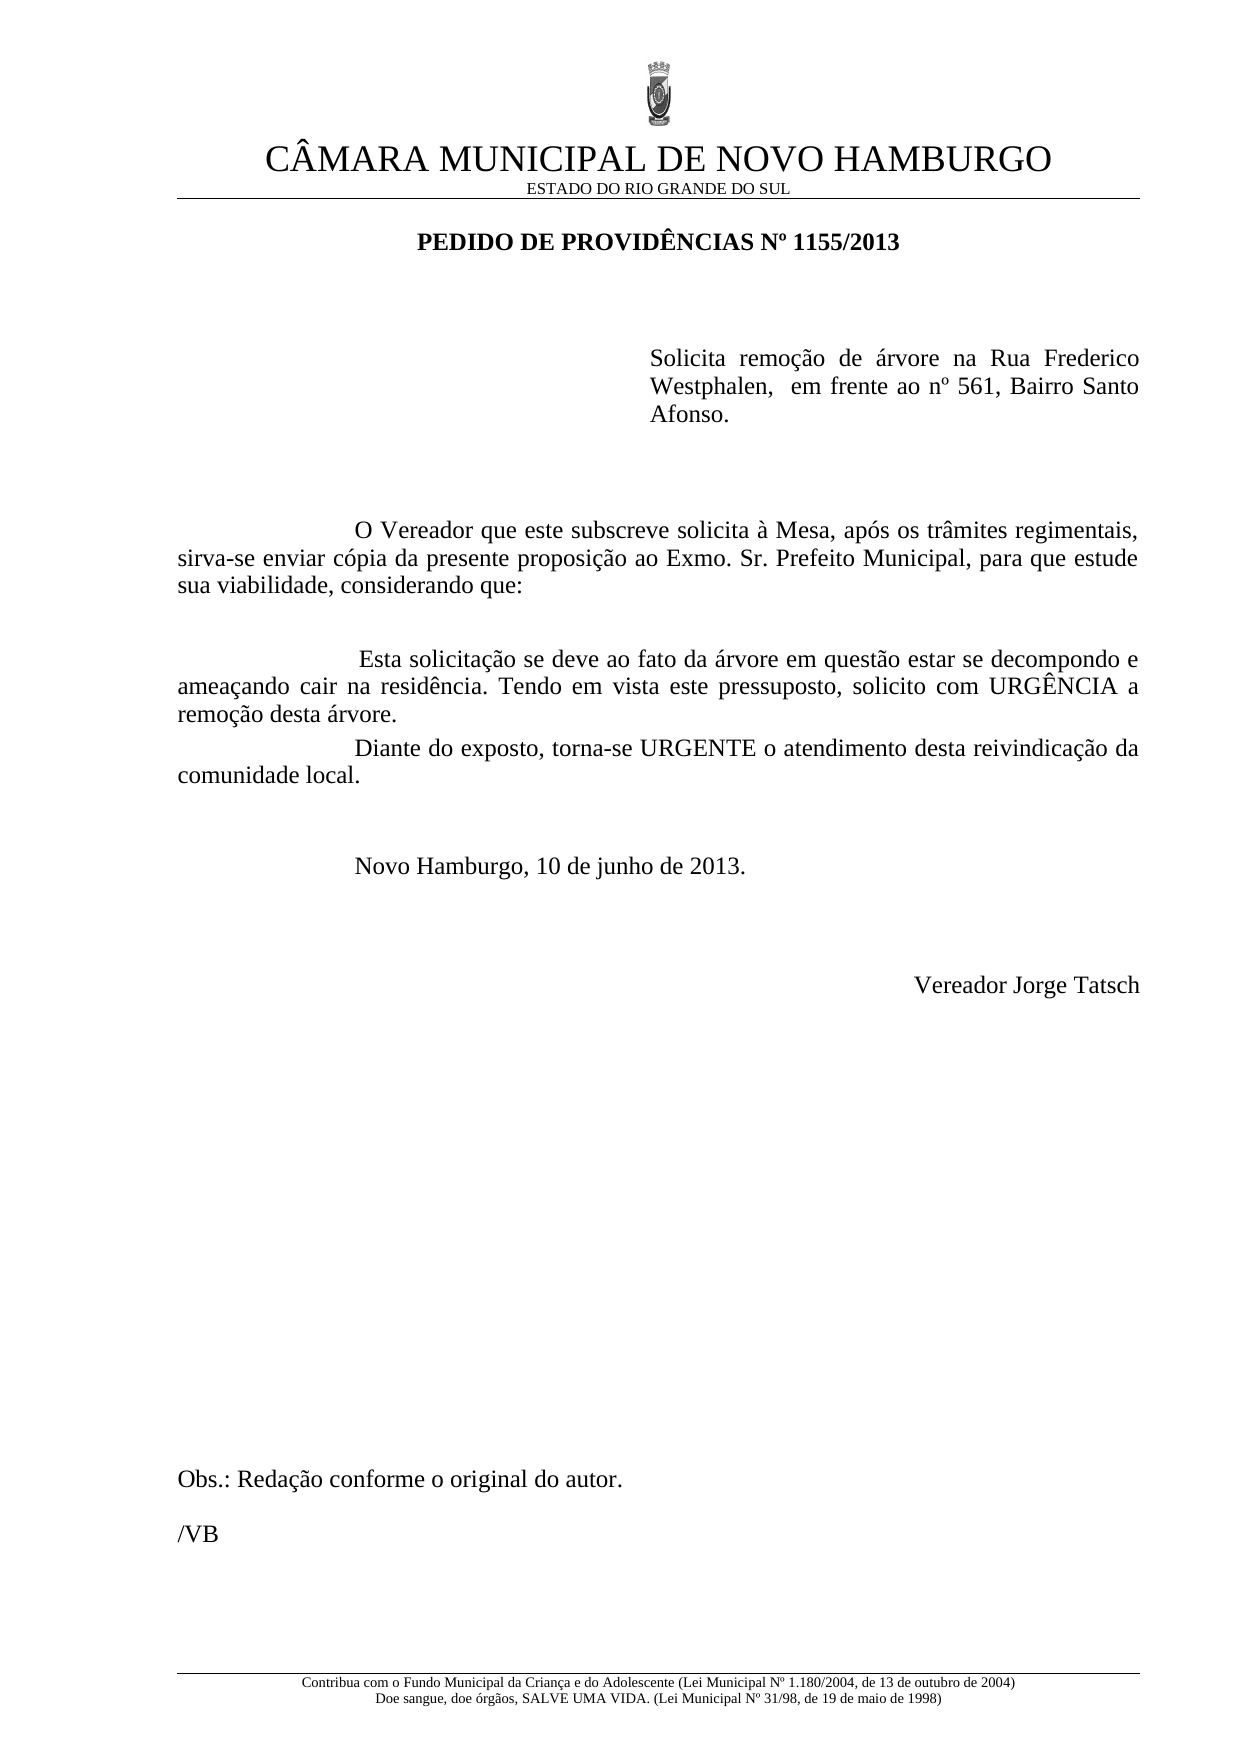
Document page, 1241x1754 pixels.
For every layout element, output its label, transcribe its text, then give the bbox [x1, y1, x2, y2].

text Solicita remoção de árvore na Rua Frederico Westphalen, em frente ao nº 561, Bairro Santo Afonso. [649, 344, 1140, 428]
text /VB [177, 1521, 1140, 1548]
text Novo Hamburgo, 10 de junho de 2013. [177, 852, 1140, 880]
text O Vereador que este subscreve solicita à Mesa, após os trâmites regimentais, sirva-se enviar cópia da presente proposição ao Exmo. Sr. Prefeito Municipal, para que estude sua viabilidade, considerando que: [177, 516, 1140, 599]
text Diante do exposto, torna-se URGENTE o atendimento desta reivindicação da comunidade local. [177, 734, 1140, 789]
text Obs.: Redação conforme o original do autor. [177, 1465, 1140, 1493]
text Vereador Jorge Tatsch [177, 943, 1140, 999]
text Esta solicitação se deve ao fato da árvore em questão estar se decompondo e ameaçando cair na residência. Tendo em vista este pressuposto, solicito com URGÊNCIA a remoção desta árvore. [177, 645, 1140, 728]
text PEDIDO DE PROVIDÊNCIAS Nº 1155/2013 [177, 228, 1140, 256]
